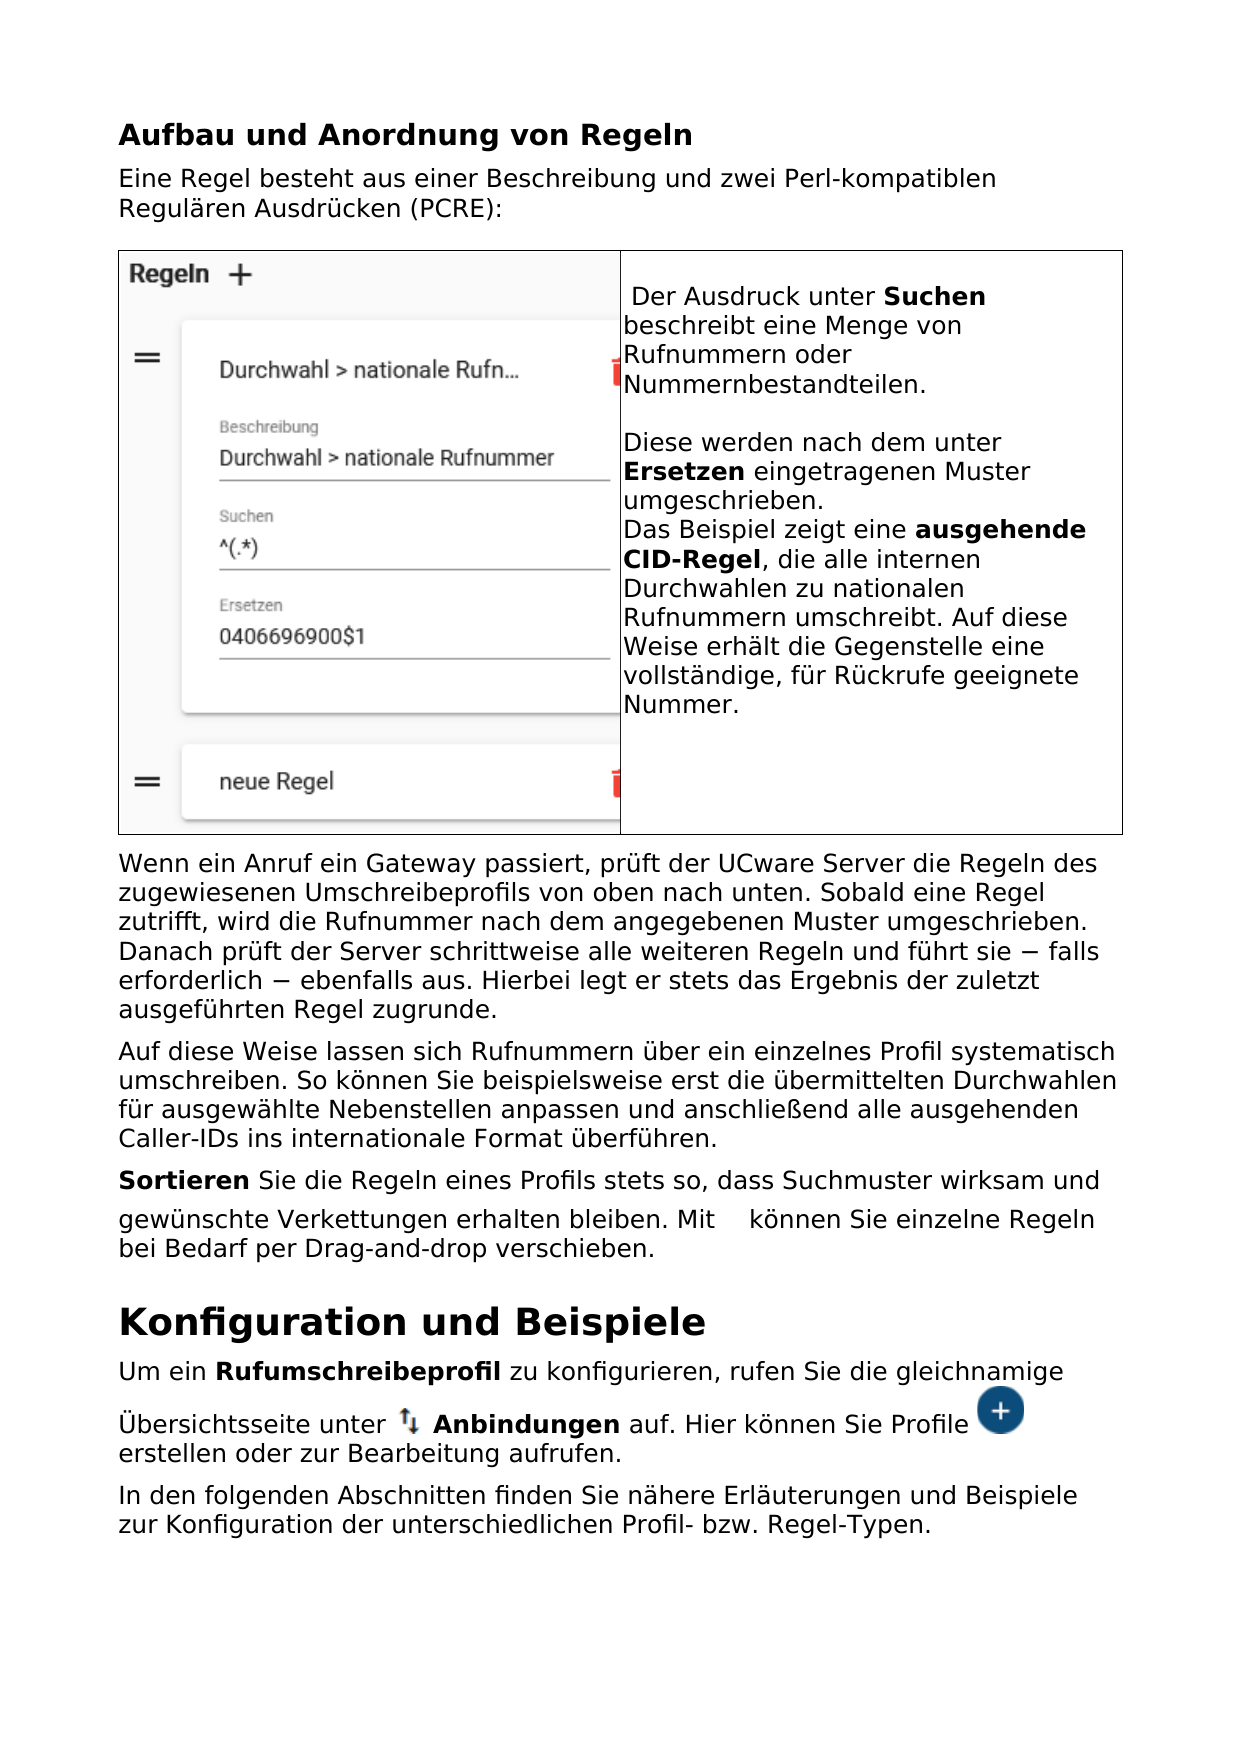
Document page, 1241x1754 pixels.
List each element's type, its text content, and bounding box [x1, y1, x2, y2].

text Eine Regel besteht aus einer Beschreibung und zwei Perl-kompatiblen Regulären Ausdrücken (PCRE): [118, 164, 1122, 223]
subtitle Konfiguration und Beispiele [118, 1301, 1122, 1345]
text Wenn ein Anruf ein Gateway passiert, prüft der UCware Server die Regeln des zugewiesenen Umschreibeprofils von oben nach unten. Sobald eine Regel zutrifft, wird die Rufnummer nach dem angegebenen Muster umgeschrieben. Danach prüft der Server schrittweise alle weiteren Regeln und führt sie − falls erforderlich − ebenfalls aus. Hierbei legt er stets das Ergebnis der zuletzt ausgeführten Regel zugrunde. [118, 849, 1122, 1024]
text Sortieren Sie die Regeln eines Profils stets so, dass Suchmuster wirksam und gewünschte Verkettungen erhalten bleiben. Mitkönnen Sie einzelne Regeln bei Bedarf per Drag-and-drop verschieben. [118, 1166, 1122, 1263]
text Um ein Rufumschreibeprofil zu konfigurieren, rufen Sie die gleichnamige Übersichtsseite unterAnbindungen auf. Hier können Sie Profile erstellen oder zur Bearbeitung aufrufen. [118, 1357, 1122, 1468]
picture [121, 253, 621, 832]
text In den folgenden Abschnitten finden Sie nähere Erläuterungen und Beispiele zur Konfiguration der unterschiedlichen Profil- bzw. Regel-Typen. [118, 1481, 1122, 1539]
subtitle Aufbau und Anordnung von Regeln [118, 118, 1122, 152]
table_header Der Ausdruck unter Suchen beschreibt eine Menge von Rufnummern oder Nummernbestandteilen. Diese werden nach dem unter Ersetzen eingetragenen Muster umgeschrieben. Das Beispiel zeigt eine ausgehende CID-Regel, die alle internen Durchwahlen zu nationalen Rufnummern umschreibt. Auf diese Weise erhält die Gegenstelle eine vollständige, für Rückrufe geeignete Nummer. [621, 251, 1122, 834]
picture [386, 1408, 433, 1434]
picture [977, 1386, 1024, 1434]
text Auf diese Weise lassen sich Rufnummern über ein einzelnes Profil systematisch umschreiben. So können Sie beispielsweise erst die übermittelten Durchwahlen für ausgewählte Nebenstellen anpassen und anschließend alle ausgehenden Caller-IDs ins internationale Format überführen. [118, 1037, 1122, 1153]
